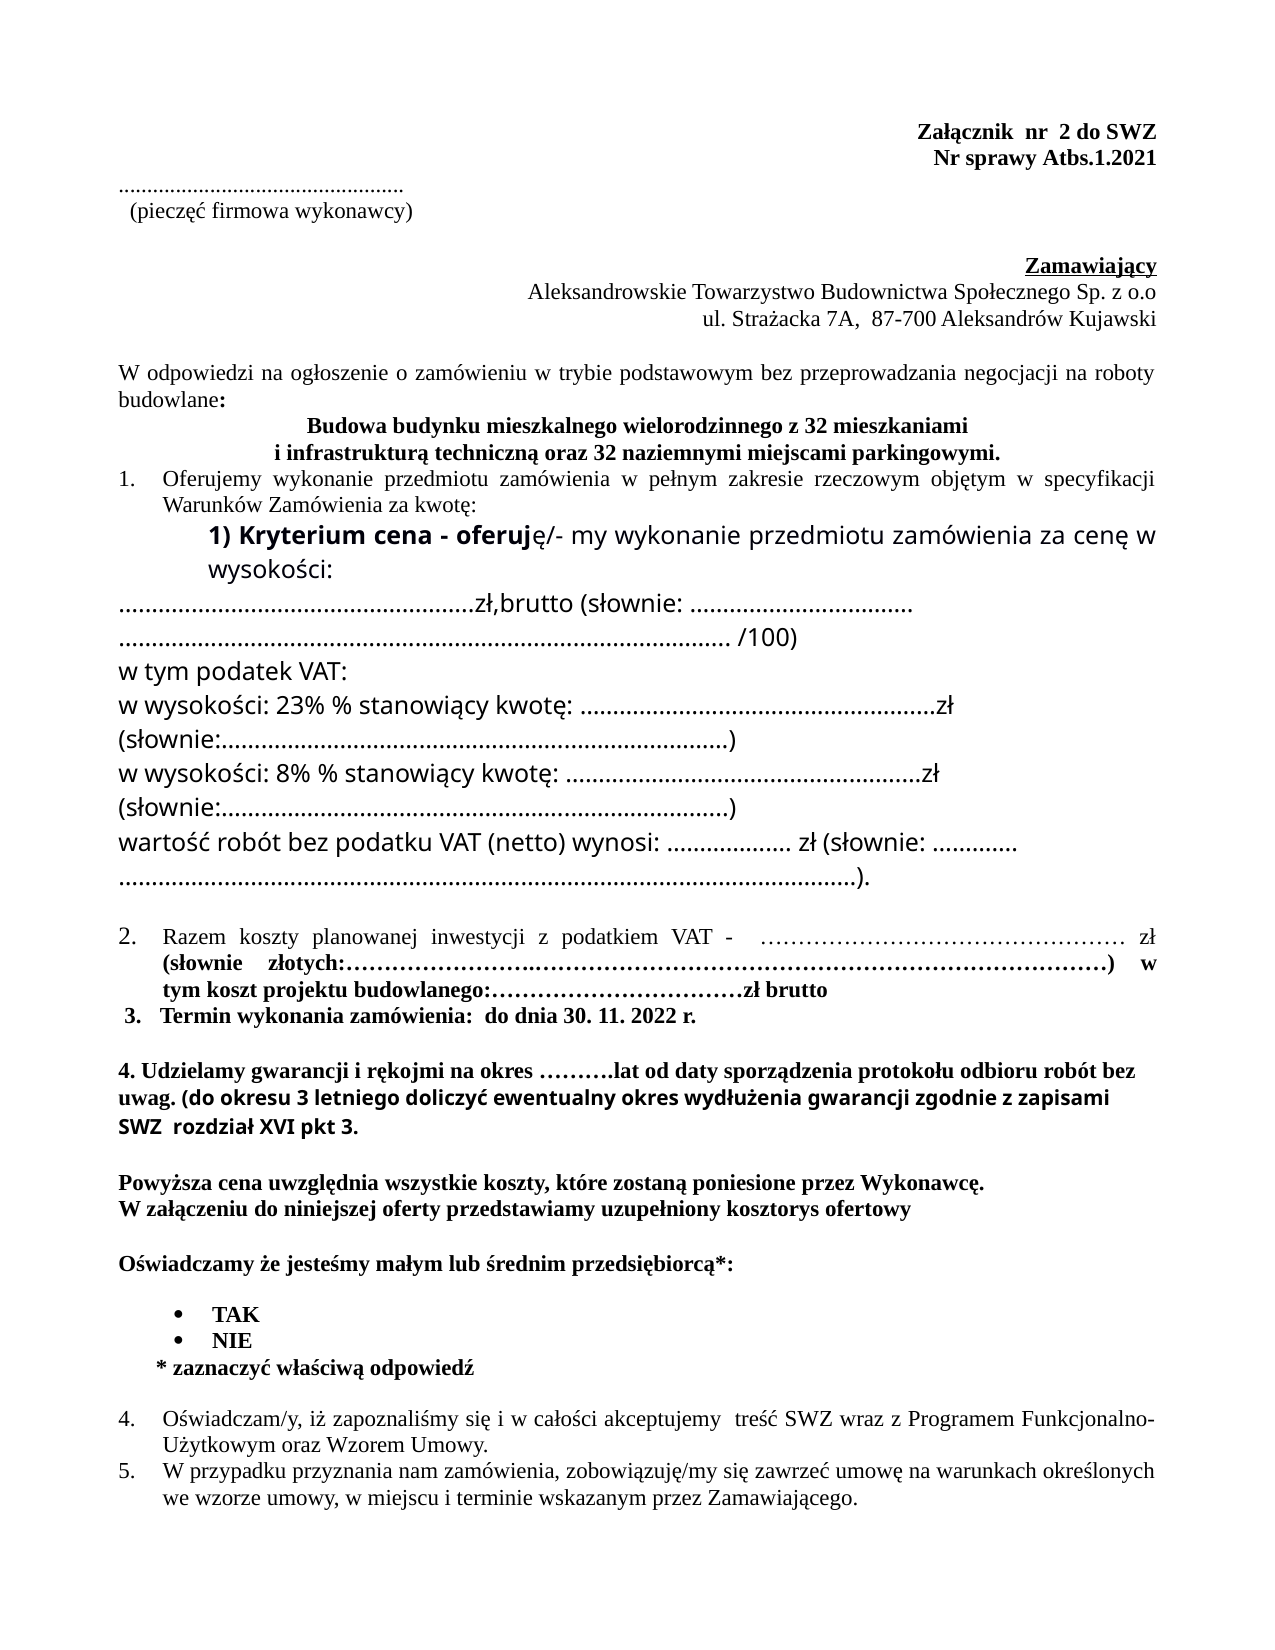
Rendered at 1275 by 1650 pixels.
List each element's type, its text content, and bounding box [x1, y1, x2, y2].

list Razem koszty planowanej inwestycji z podatkiem VAT - ………………………………………… zł (słownie złotych:…………………….…………………………………………………………………) w tym koszt projektu budowlanego:……………………………zł brutto [118, 921, 1157, 1002]
list W przypadku przyznania nam zamówienia, zobowiązuję/my się zawrzeć umowę na warunkach określonych we wzorze umowy, w miejscu i terminie wskazanym przez Zamawiającego. [118, 1457, 1157, 1510]
text W załączeniu do niniejszej oferty przedstawiamy uzupełniony kosztorys ofertowy [118, 1195, 1157, 1221]
text Aleksandrowskie Towarzystwo Budownictwa Społecznego Sp. z o.o [125, 278, 1157, 305]
list Termin wykonania zamówienia: do dnia 30. 11. 2022 r. [124, 1002, 1157, 1028]
text ……………..………..…………………………………………………………………………). [118, 858, 1157, 892]
text (pieczęć firmowa wykonawcy) [118, 197, 1157, 223]
text .................................................. [118, 171, 1157, 197]
text wartość robót bez podatku VAT (netto) wynosi: ………………. zł (słownie: …………. [118, 824, 1157, 858]
text Zamawiający [634, 252, 1157, 278]
text (słownie:……………………………………………..…………………...) [118, 790, 1157, 824]
text Budowa budynku mieszkalnego wielorodzinnego z 32 mieszkaniami [118, 412, 1157, 438]
list TAK [174, 1301, 1157, 1327]
text Załącznik nr 2 do SWZ [118, 118, 1157, 144]
text …..……………..…………………………..zł,brutto (słownie: ……………………………. [118, 586, 1157, 620]
text * zaznaczyć właściwą odpowiedź [156, 1353, 1157, 1380]
text w wysokości: 8% % stanowiący kwotę: ………………………….………….…….…zł [118, 756, 1157, 790]
list Oferujemy wykonanie przedmiotu zamówienia w pełnym zakresie rzeczowym objętym w specyfikacji Warunków Zamówienia za kwotę: [118, 465, 1157, 518]
text (słownie:……………………………………………..……………………) [118, 722, 1157, 756]
text Nr sprawy Atbs.1.2021 [118, 144, 1157, 171]
list Oświadczam/y, iż zapoznaliśmy się i w całości akceptujemy treść SWZ wraz z Programem Funkcjonalno- Użytkowym oraz Wzorem Umowy. [118, 1404, 1157, 1457]
text Oświadczamy że jesteśmy małym lub średnim przedsiębiorcą*: [118, 1250, 1157, 1276]
list NIE [174, 1327, 1157, 1353]
text w tym podatek VAT: [118, 654, 1157, 688]
text ul. Strażacka 7A, 87-700 Aleksandrów Kujawski [228, 305, 1157, 331]
text 4. Udzielamy gwarancji i rękojmi na okres ……….lat od daty sporządzenia protokołu odbioru robót bez uwag. (do okresu 3 letniego doliczyć ewentualny okres wydłużenia gwarancji zgodnie z zapisami SWZ rozdział XVI pkt 3. [118, 1057, 1157, 1140]
text Powyższa cena uwzględnia wszystkie koszty, które zostaną poniesione przez Wykonawcę. [118, 1169, 1157, 1195]
text i infrastrukturą techniczną oraz 32 naziemnymi miejscami parkingowymi. [118, 438, 1157, 465]
text W odpowiedzi na ogłoszenie o zamówieniu w trybie podstawowym bez przeprowadzania negocjacji na roboty budowlane: [118, 359, 1157, 412]
text ………………………………………………………………………………... /100) [118, 620, 1157, 654]
text 1) Kryterium cena - oferuję/- my wykonanie przedmiotu zamówienia za cenę w wysokości: [208, 518, 1157, 586]
text w wysokości: 23% % stanowiący kwotę: ………………………….………….…….…zł [118, 688, 1157, 722]
